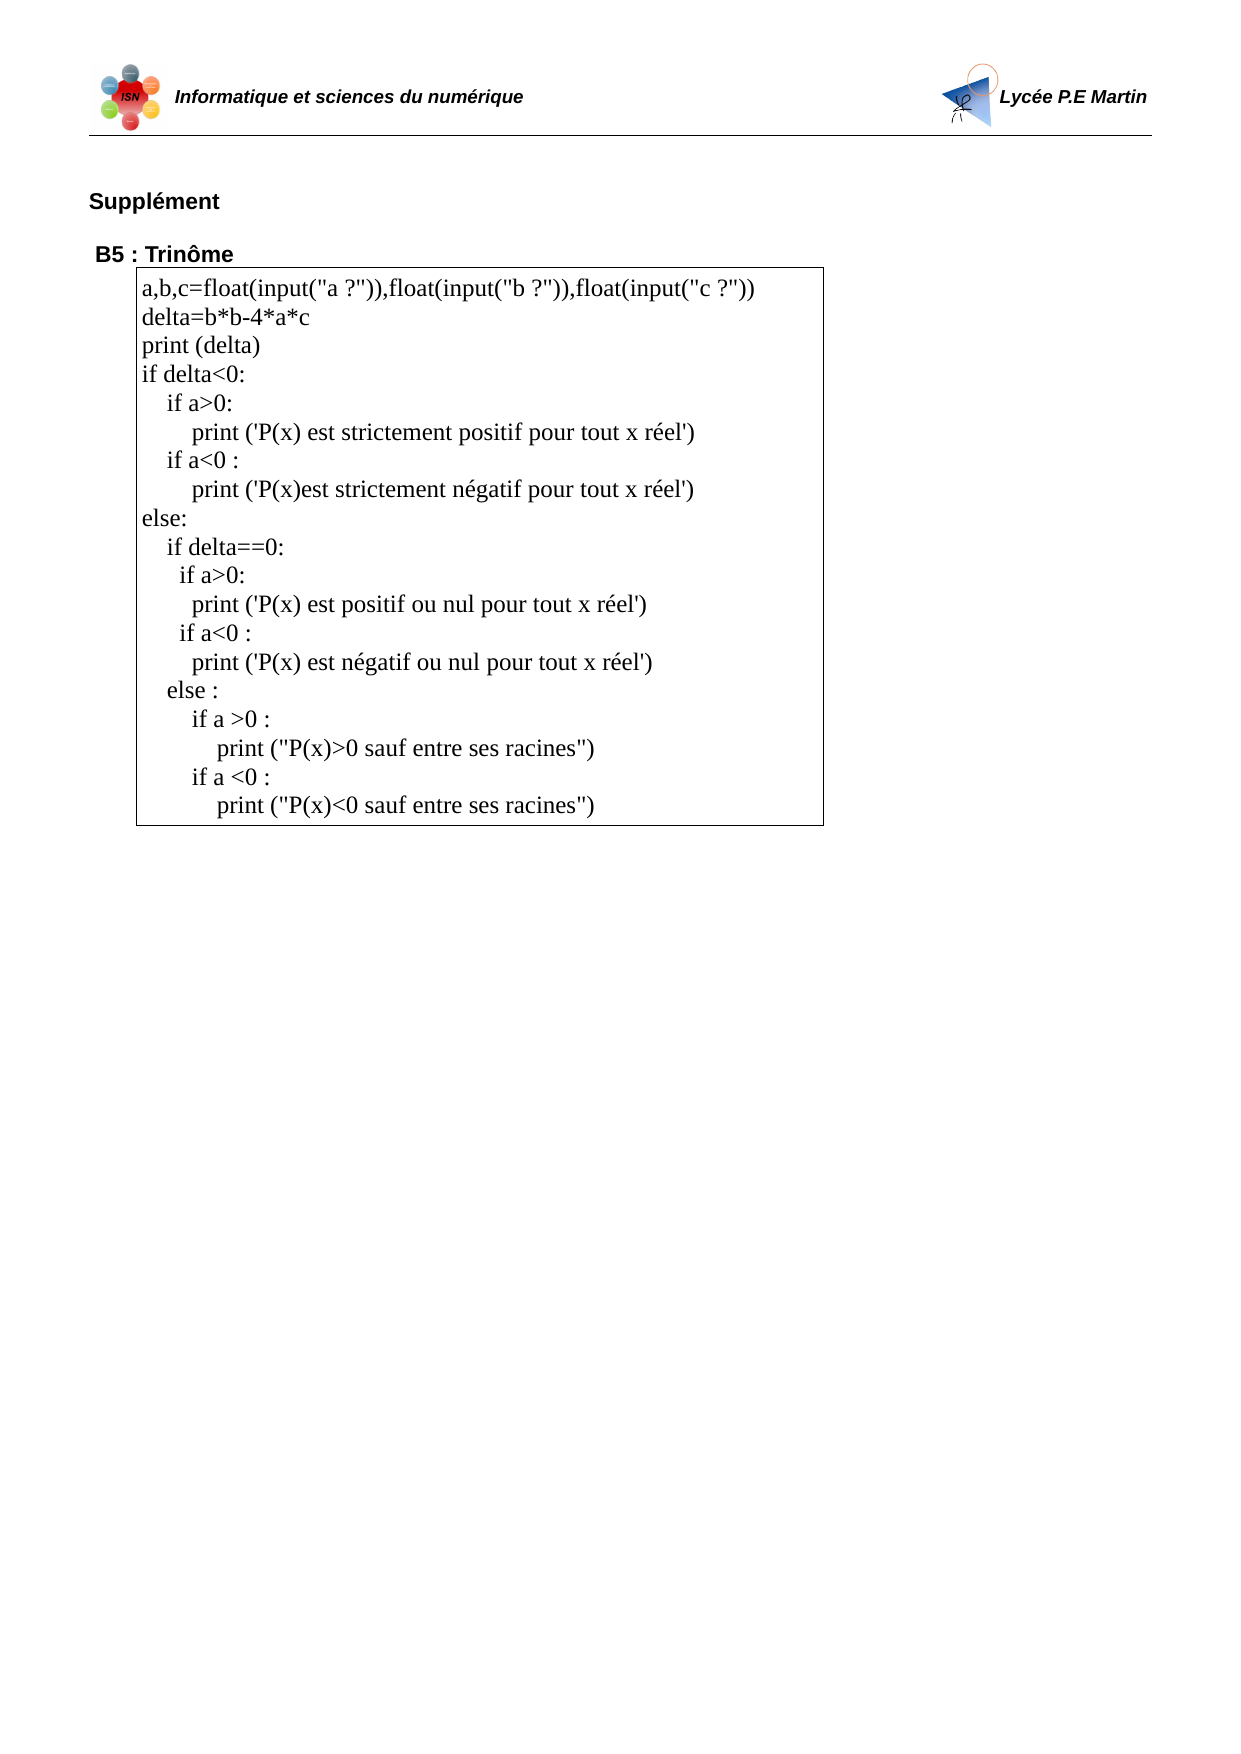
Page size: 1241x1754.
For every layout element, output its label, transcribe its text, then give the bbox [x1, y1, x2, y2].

text Supplément [88, 188, 1152, 214]
picture [91, 62, 168, 133]
picture [939, 62, 1000, 128]
text B5 : Trinôme [88, 241, 1152, 267]
table_header a,b,c=float(input("a ?")),float(input("b ?")),float(input("c ?")) delta=b*b-4*a*c print (delta) if delta<0: if a>0: print ('P(x) est strictement positif pour tout x réel') if a<0 : print ('P(x)est strictement négatif pour tout x réel') else: if delta==0: if a>0: print ('P(x) est positif ou nul pour tout x réel') if a<0 : print ('P(x) est négatif ou nul pour tout x réel') else : if a >0 : print ("P(x)>0 sauf entre ses racines") if a <0 : print ("P(x)<0 sauf entre ses racines") [137, 268, 823, 825]
